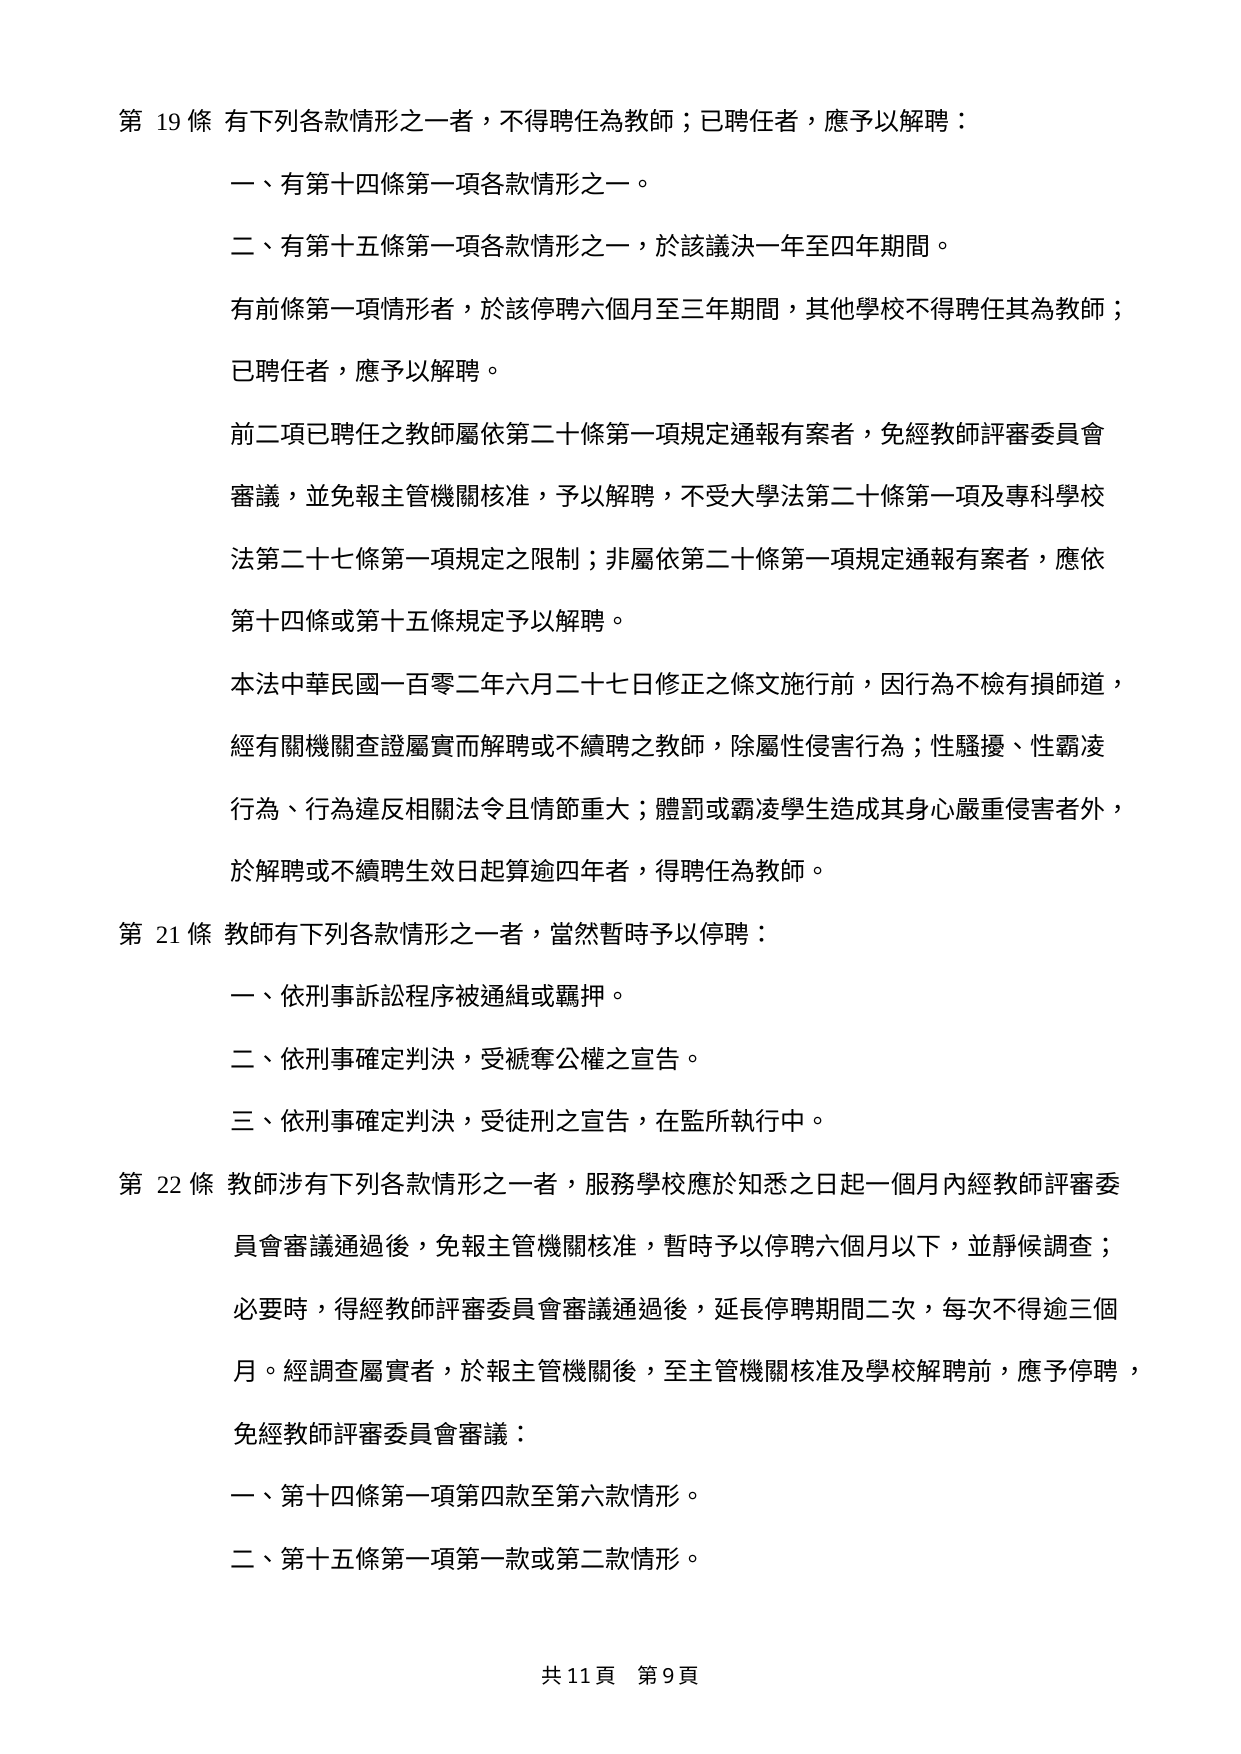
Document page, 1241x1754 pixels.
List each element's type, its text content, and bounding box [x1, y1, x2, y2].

text 前二項已聘任之教師屬依第二十條第一項規定通報有案者，免經教師評審委員會審議，並免報主管機關核准，予以解聘，不受大學法第二十條第一項及專科學校法第二十七條第一項規定之限制；非屬依第二十條第一項規定通報有案者，應依第十四條或第十五條規定予以解聘。 [230, 391, 1122, 641]
text 第 21 條 教師有下列各款情形之一者，當然暫時予以停聘： [118, 891, 1122, 953]
text 有前條第一項情形者，於該停聘六個月至三年期間，其他學校不得聘任其為教師；已聘任者，應予以解聘。 [230, 266, 1122, 391]
text 二、依刑事確定判決，受褫奪公權之宣告。 [118, 1016, 1122, 1078]
text 一、第十四條第一項第四款至第六款情形。 [118, 1453, 1122, 1516]
text 一、有第十四條第一項各款情形之一。 [118, 141, 1122, 203]
text 二、有第十五條第一項各款情形之一，於該議決一年至四年期間。 [118, 203, 1122, 266]
text 本法中華民國一百零二年六月二十七日修正之條文施行前，因行為不檢有損師道，經有關機關查證屬實而解聘或不續聘之教師，除屬性侵害行為；性騷擾、性霸凌行為、行為違反相關法令且情節重大；體罰或霸凌學生造成其身心嚴重侵害者外，於解聘或不續聘生效日起算逾四年者，得聘任為教師。 [230, 641, 1122, 891]
text 第 22 條 教師涉有下列各款情形之一者，服務學校應於知悉之日起一個月內經教師評審委員會審議通過後，免報主管機關核准，暫時予以停聘六個月以下，並靜候調查；必要時，得經教師評審委員會審議通過後，延長停聘期間二次，每次不得逾三個月。經調查屬實者，於報主管機關後，至主管機關核准及學校解聘前，應予停聘，免經教師評審委員會審議： [118, 1141, 1122, 1453]
text 一、依刑事訴訟程序被通緝或羈押。 [118, 953, 1122, 1016]
text 三、依刑事確定判決，受徒刑之宣告，在監所執行中。 [118, 1078, 1122, 1141]
text 二、第十五條第一項第一款或第二款情形。 [118, 1516, 1122, 1578]
text 第 19 條 有下列各款情形之一者，不得聘任為教師；已聘任者，應予以解聘： [118, 78, 1122, 141]
